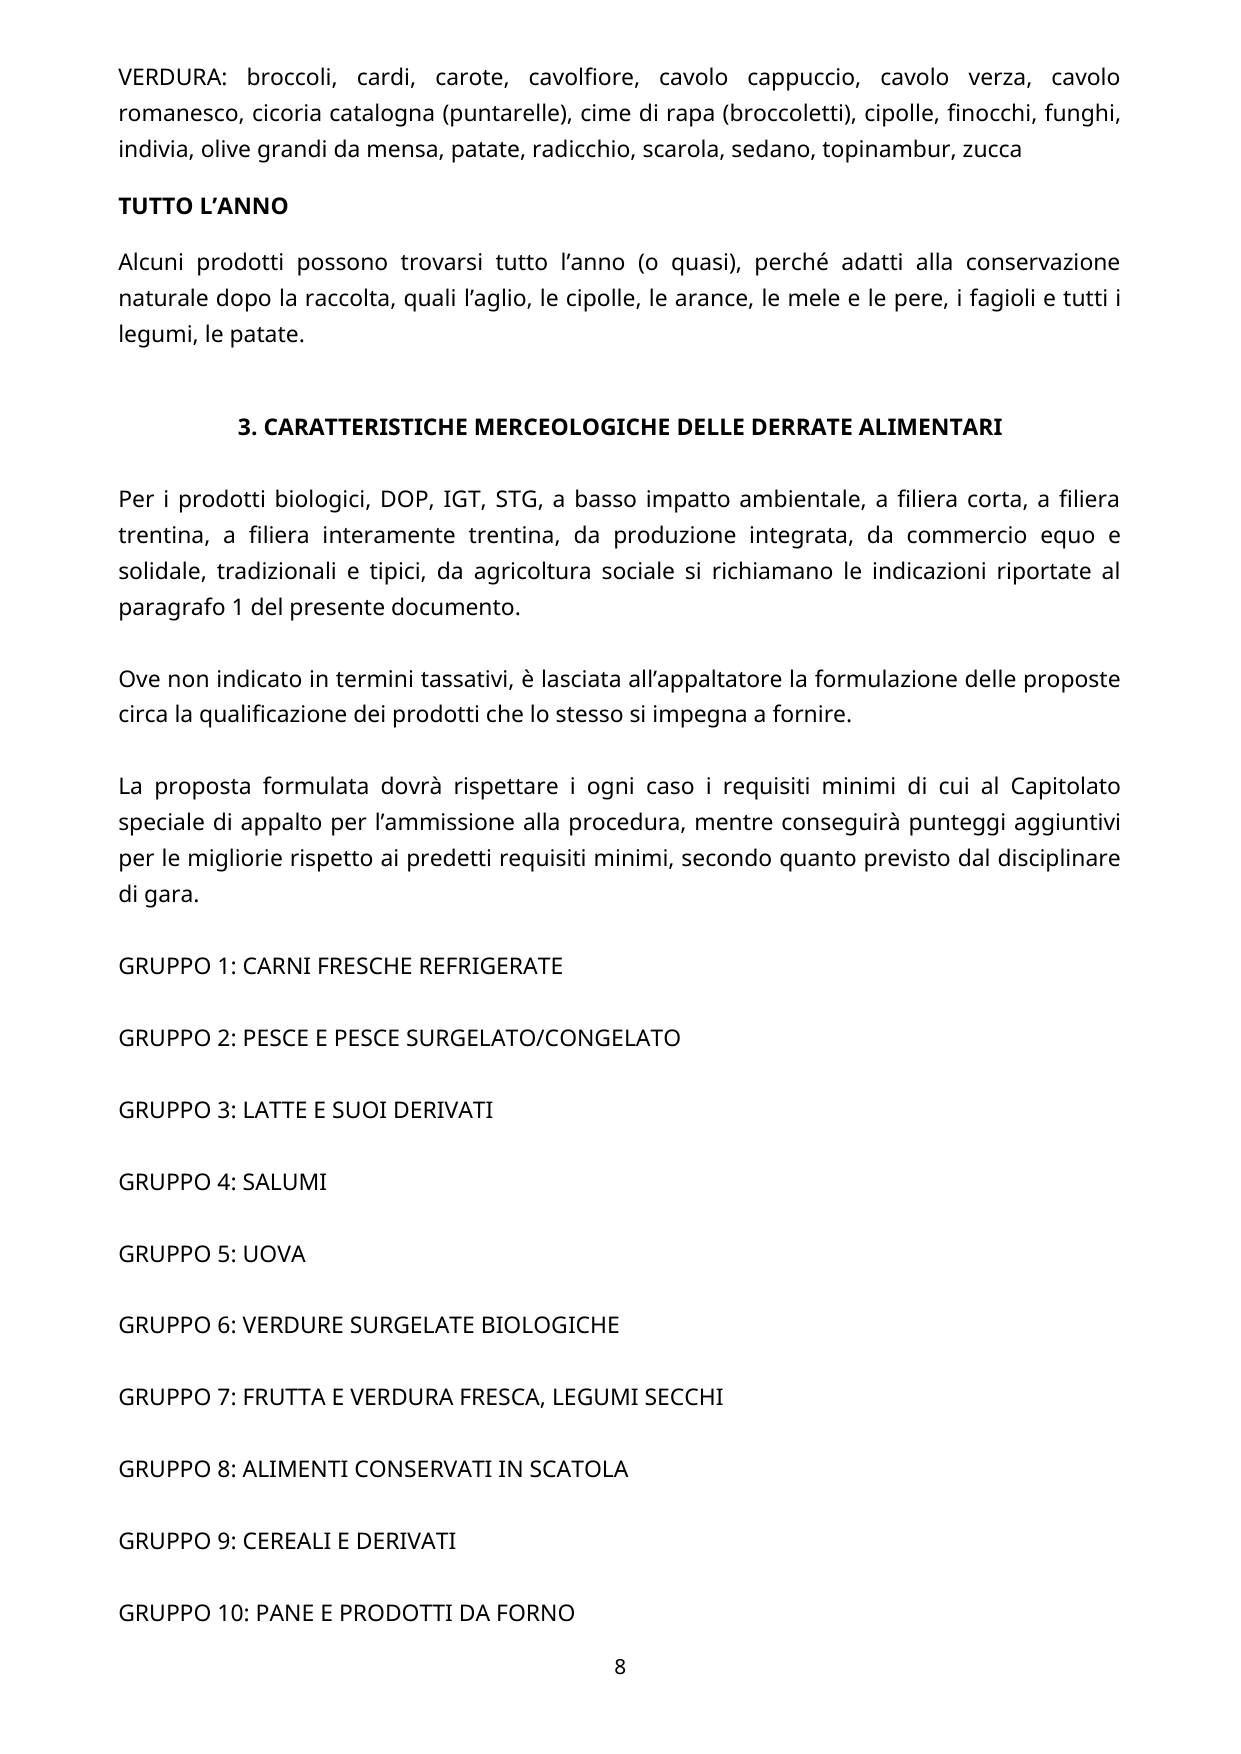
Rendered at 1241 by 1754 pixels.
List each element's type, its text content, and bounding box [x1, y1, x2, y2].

text Per i prodotti biologici, DOP, IGT, STG, a basso impatto ambientale, a filiera corta, a filiera trentina, a filiera interamente trentina, da produzione integrata, da commercio equo e solidale, tradizionali e tipici, da agricoltura sociale si richiamano le indicazioni riportate al paragrafo 1 del presente documento. [118, 483, 1122, 622]
text GRUPPO 4: SALUMI [118, 1166, 1122, 1197]
text GRUPPO 5: UOVA [118, 1237, 1122, 1269]
text GRUPPO 9: CEREALI E DERIVATI [118, 1525, 1122, 1556]
text GRUPPO 10: PANE E PRODOTTI DA FORNO [118, 1597, 1122, 1628]
text Ove non indicato in termini tassativi, è lasciata all’appaltatore la formulazione delle proposte circa la qualificazione dei prodotti che lo stesso si impegna a fornire. [118, 662, 1122, 730]
text GRUPPO 3: LATTE E SUOI DERIVATI [118, 1094, 1122, 1125]
text GRUPPO 1: CARNI FRESCHE REFRIGERATE [118, 950, 1122, 981]
text La proposta formulata dovrà rispettare i ogni caso i requisiti minimi di cui al Capitolato speciale di appalto per l’ammissione alla procedura, mentre conseguirà punteggi aggiuntivi per le migliorie rispetto ai predetti requisiti minimi, secondo quanto previsto dal disciplinare di gara. [118, 770, 1122, 909]
text 3. CARATTERISTICHE MERCEOLOGICHE DELLE DERRATE ALIMENTARI [118, 411, 1122, 442]
text GRUPPO 8: ALIMENTI CONSERVATI IN SCATOLA [118, 1453, 1122, 1484]
text GRUPPO 2: PESCE E PESCE SURGELATO/CONGELATO [118, 1022, 1122, 1053]
text TUTTO L’ANNO [118, 189, 1122, 221]
text Alcuni prodotti possono trovarsi tutto l’anno (o quasi), perché adatti alla conservazione naturale dopo la raccolta, quali l’aglio, le cipolle, le arance, le mele e le pere, i fagioli e tutti i legumi, le patate. [118, 246, 1122, 349]
text GRUPPO 7: FRUTTA E VERDURA FRESCA, LEGUMI SECCHI [118, 1381, 1122, 1412]
text VERDURA: broccoli, cardi, carote, cavolfiore, cavolo cappuccio, cavolo verza, cavolo romanesco, cicoria catalogna (puntarelle), cime di rapa (broccoletti), cipolle, finocchi, funghi, indivia, olive grandi da mensa, patate, radicchio, scarola, sedano, topinambur, zucca [118, 61, 1122, 164]
text GRUPPO 6: VERDURE SURGELATE BIOLOGICHE [118, 1309, 1122, 1341]
